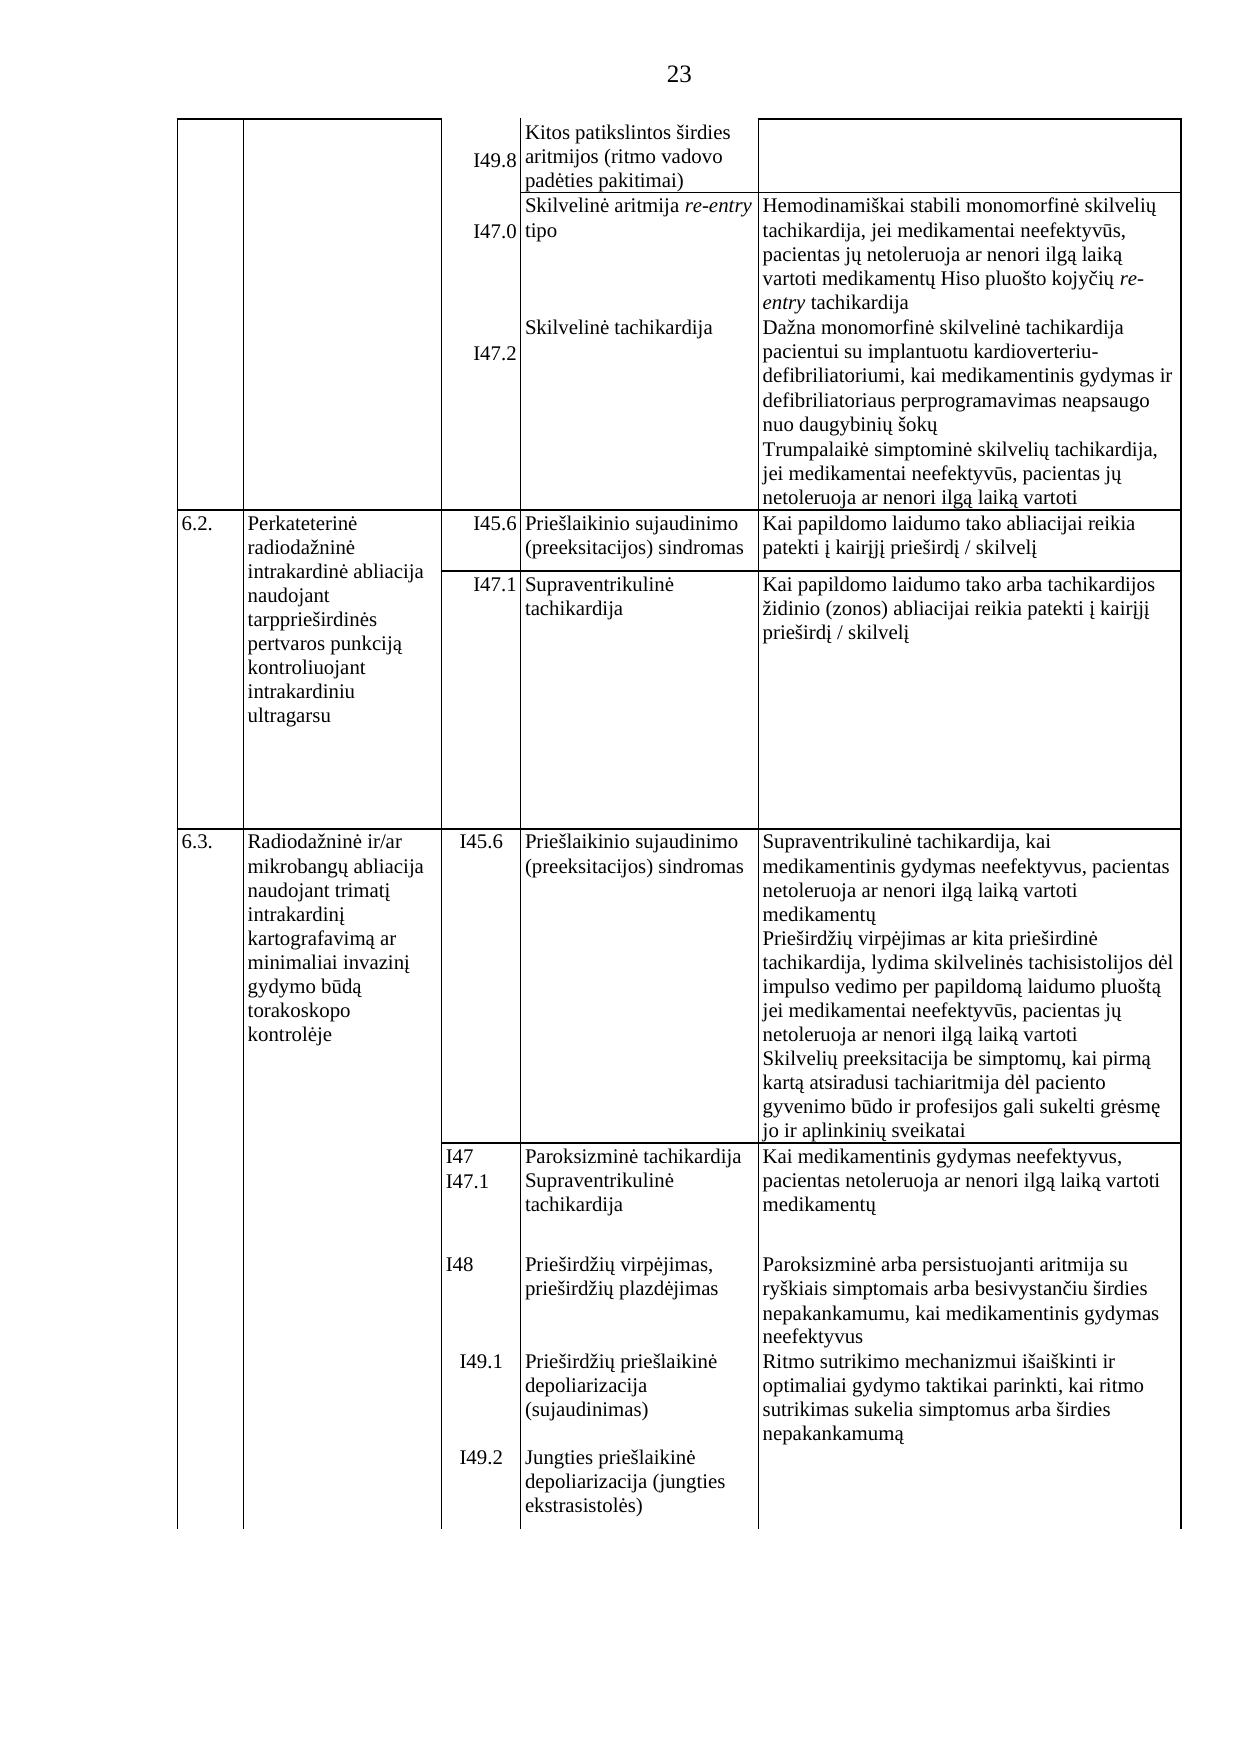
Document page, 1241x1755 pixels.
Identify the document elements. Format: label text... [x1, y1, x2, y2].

table_cell Kitos patikslintos širdies aritmijos (ritmo vadovo padėties pakitimai) [521, 118, 758, 192]
table_cell I49.2 [442, 1445, 520, 1529]
table_cell Priešlaikinio sujaudinimo (preeksitacijos) sindromas [521, 511, 758, 570]
table_cell Kai papildomo laidumo tako arba tachikardijos židinio (zonos) abliacijai reikia patekti į kairįjį prieširdį / skilvelį [759, 572, 1180, 828]
table_cell [442, 118, 520, 147]
table_cell I47.2 [442, 339, 520, 509]
table_cell Jungties priešlaikinė depoliarizacija (jungties ekstrasistolės) [521, 1445, 758, 1529]
table_cell [244, 1252, 441, 1348]
table_cell Perkateterinė radiodažninė intrakardinė abliacija naudojant tarpprieširdinės pertvaros punkciją kontroliuojant intrakardiniu ultragarsu [244, 511, 441, 828]
table_cell I45.6 [442, 511, 520, 570]
table_cell [442, 314, 520, 339]
table_cell I48 [442, 1252, 520, 1348]
table_cell Supraventrikulinė tachikardija [521, 572, 758, 828]
table_cell [178, 120, 243, 509]
table_cell Prieširdžių priešlaikinė depoliarizacija (sujaudinimas) [521, 1349, 758, 1445]
table_cell Skilvelinė tachikardija [521, 314, 758, 509]
table_cell [178, 1252, 243, 1348]
table_cell [244, 1445, 441, 1529]
table_cell Kai papildomo laidumo tako abliacijai reikia patekti į kairįjį prieširdį / skilvelį [759, 511, 1180, 570]
table_cell 6.2. [178, 511, 243, 828]
table_cell Paroksizminė tachikardija Supraventrikulinė tachikardija [521, 1144, 758, 1252]
table_cell Hemodinamiškai stabili monomorfinė skilvelių tachikardija, jei medikamentai neefektyvūs, pacientas jų netoleruoja ar nenori ilgą laiką vartoti medikamentų Hiso pluošto kojyčių re-entry tachikardija [759, 193, 1180, 314]
table_cell Dažna monomorfinė skilvelinė tachikardija pacientui su implantuotu kardioverteriu-defibriliatoriumi, kai medikamentinis gydymas ir defibriliatoriaus perprogramavimas neapsaugo nuo daugybinių šokų [759, 314, 1180, 436]
table_cell Priešlaikinio sujaudinimo (preeksitacijos) sindromas [521, 830, 758, 1142]
table_cell Trumpalaikė simptominė skilvelių tachikardija, jei medikamentai neefektyvūs, pacientas jų netoleruoja ar nenori ilgą laiką vartoti [759, 436, 1180, 509]
table_cell Skilvelinė aritmija re-entry tipo [521, 193, 758, 314]
table_cell [759, 120, 1180, 192]
table_cell Paroksizminė arba persistuojanti aritmija su ryškiais simptomais arba besivystančiu širdies nepakankamumu, kai medikamentinis gydymas neefektyvus [759, 1252, 1180, 1348]
table_cell [759, 1445, 1180, 1529]
table_cell I45.6 [442, 830, 520, 1142]
table_cell Prieširdžių virpėjimas, prieširdžių plazdėjimas [521, 1252, 758, 1348]
table_cell [442, 192, 520, 217]
table_cell Radiodažninė ir/ar mikrobangų abliacija naudojant trimatį intrakardinį kartografavimą ar minimaliai invazinį gydymo būdą torakoskopo kontrolėje [244, 830, 441, 1252]
table_cell [178, 1349, 243, 1445]
table_cell Ritmo sutrikimo mechanizmui išaiškinti ir optimaliai gydymo taktikai parinkti, kai ritmo sutrikimas sukelia simptomus arba širdies nepakankamumą [759, 1349, 1180, 1445]
table_cell [244, 1349, 441, 1445]
table_cell I47.1 [442, 572, 520, 828]
table_cell 6.3. [178, 830, 243, 1252]
table_cell I47.1 [442, 1168, 520, 1252]
table_cell [178, 1445, 243, 1529]
table_cell [244, 120, 441, 509]
table_cell I47 [442, 1144, 520, 1168]
table_cell I49.1 [442, 1349, 520, 1445]
table_cell Kai medikamentinis gydymas neefektyvus, pacientas netoleruoja ar nenori ilgą laiką vartoti medikamentų [759, 1144, 1180, 1252]
table_cell I47.0 [442, 218, 520, 314]
table_cell Supraventrikulinė tachikardija, kai medikamentinis gydymas neefektyvus, pacientas netoleruoja ar nenori ilgą laiką vartoti medikamentų Prieširdžių virpėjimas ar kita prieširdinė tachikardija, lydima skilvelinės tachisistolijos dėl impulso vedimo per papildomą laidumo pluoštą jei medikamentai neefektyvūs, pacientas jų netoleruoja ar nenori ilgą laiką vartoti Skilvelių preeksitacija be simptomų, kai pirmą kartą atsiradusi tachiaritmija dėl paciento gyvenimo būdo ir profesijos gali sukelti grėsmę jo ir aplinkinių sveikatai [759, 830, 1180, 1142]
table_cell I49.8 [442, 147, 520, 192]
